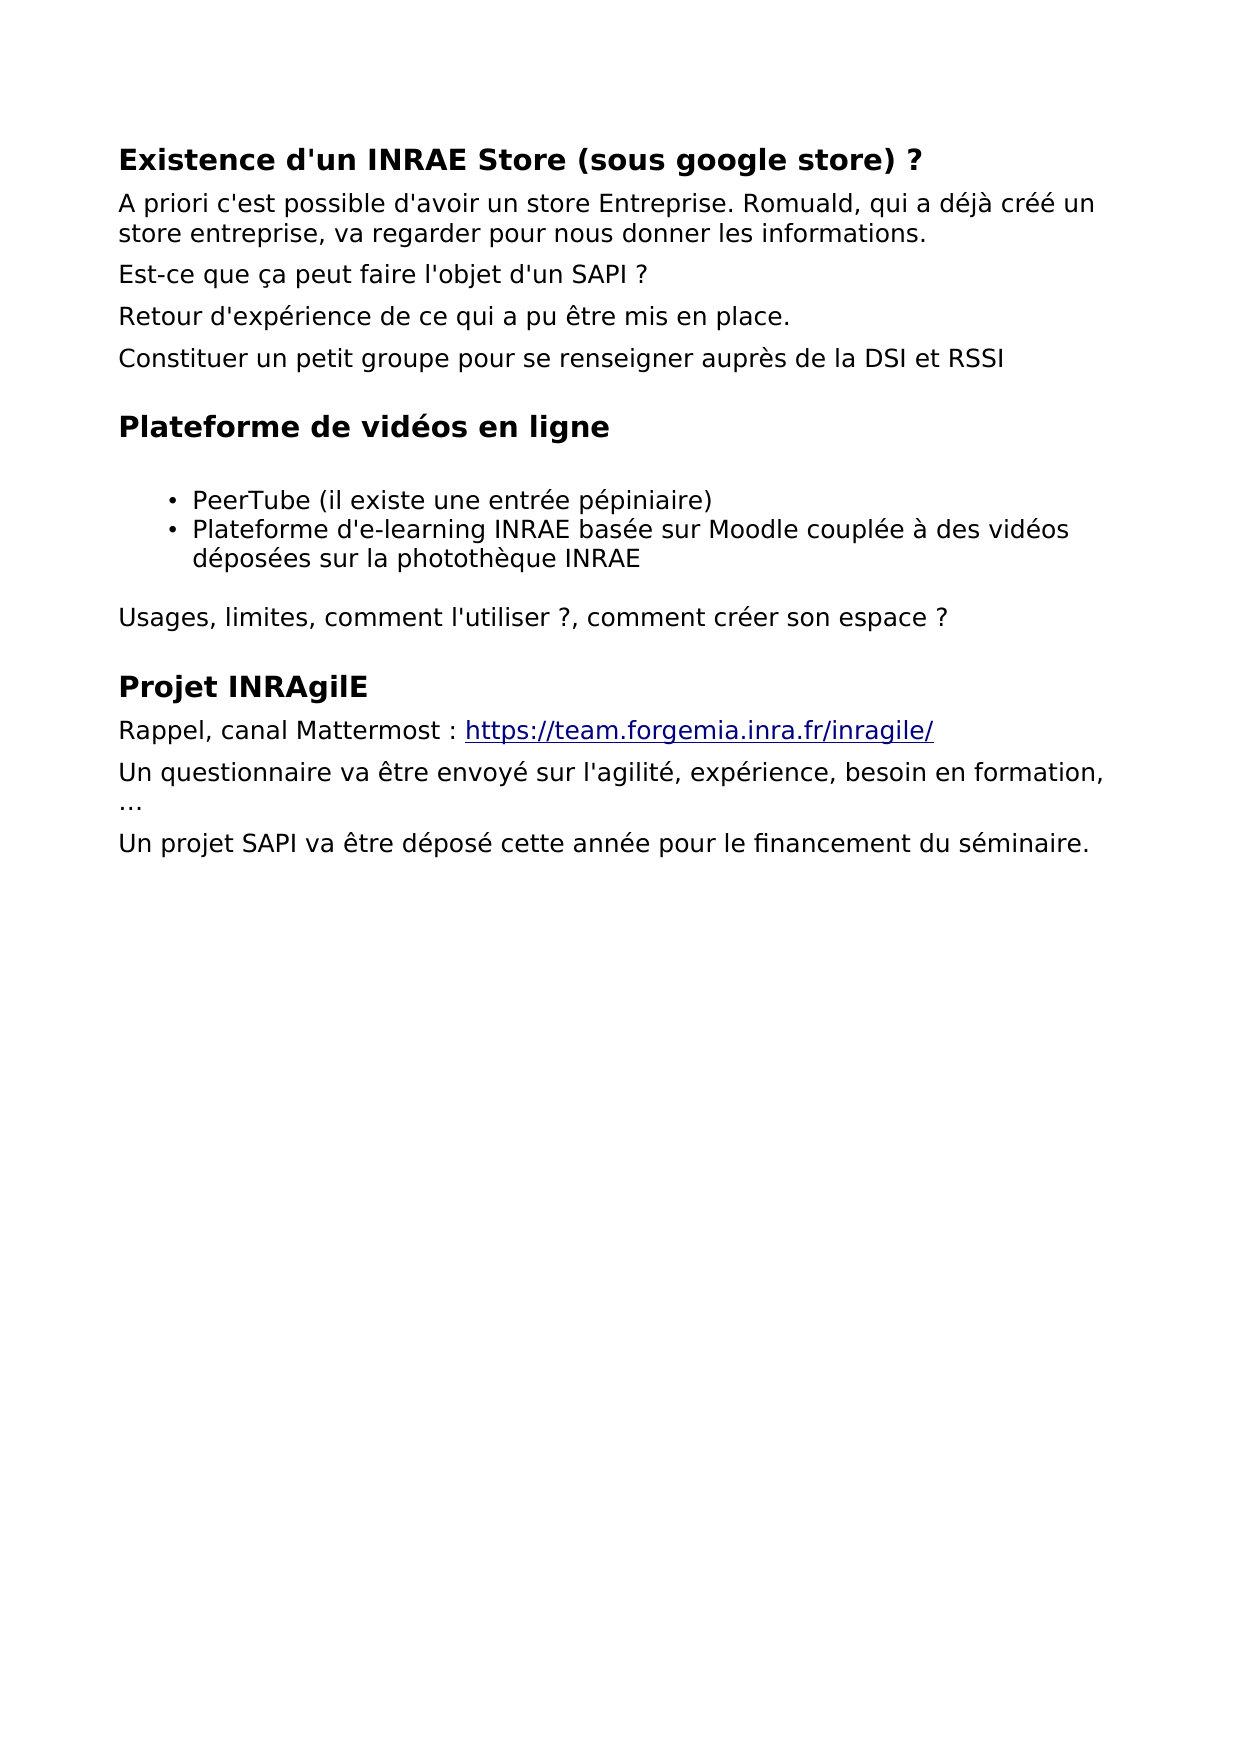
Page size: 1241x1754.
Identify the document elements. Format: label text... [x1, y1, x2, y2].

subtitle Projet INRAgilE [118, 670, 1122, 704]
text Un questionnaire va être envoyé sur l'agilité, expérience, besoin en formation, … [118, 758, 1122, 816]
subtitle Existence d'un INRAE Store (sous google store) ? [118, 143, 1122, 177]
text Un projet SAPI va être déposé cette année pour le financement du séminaire. [118, 829, 1122, 858]
text Constituer un petit groupe pour se renseigner auprès de la DSI et RSSI [118, 344, 1122, 373]
text Usages, limites, comment l'utiliser ?, comment créer son espace ? [118, 603, 1122, 632]
text Retour d'expérience de ce qui a pu être mis en place. [118, 302, 1122, 331]
text Rappel, canal Mattermost : https://team.forgemia.inra.fr/inragile/ [118, 716, 1122, 746]
text A priori c'est possible d'avoir un store Entreprise. Romuald, qui a déjà créé un store entreprise, va regarder pour nous donner les informations. [118, 189, 1122, 248]
text Est-ce que ça peut faire l'objet d'un SAPI ? [118, 260, 1122, 289]
list PeerTube (il existe une entrée pépiniaire) [177, 486, 1122, 516]
list Plateforme d'e-learning INRAE basée sur Moodle couplée à des vidéos déposées sur la photothèque INRAE [177, 516, 1122, 574]
subtitle Plateforme de vidéos en ligne [118, 410, 1122, 444]
